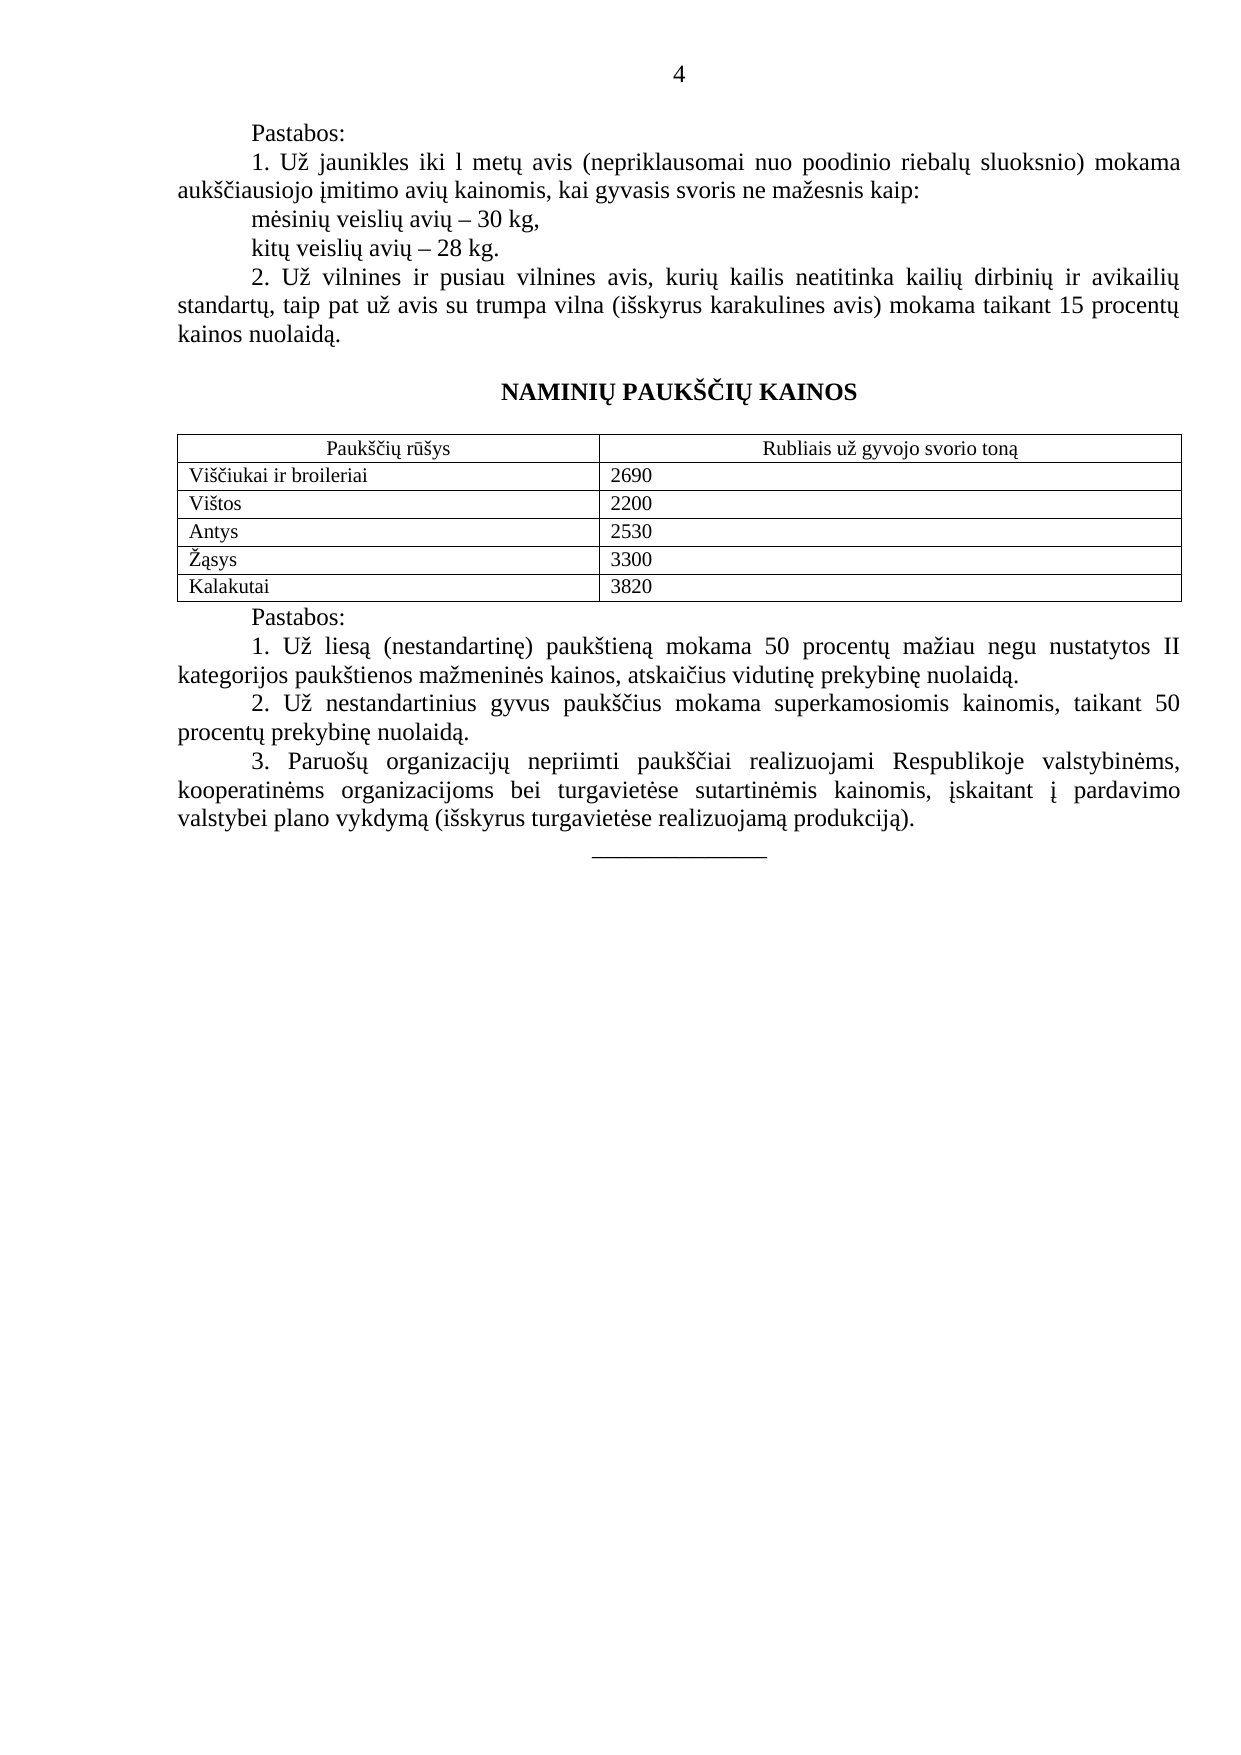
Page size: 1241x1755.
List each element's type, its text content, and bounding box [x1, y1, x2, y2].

table_cell Kalakutai [178, 575, 599, 601]
text NAMINIŲ PAUKŠČIŲ KAINOS [177, 377, 1181, 406]
table_cell Antys [178, 519, 599, 546]
text 1. Už liesą (nestandartinę) paukštieną mokama 50 procentų mažiau negu nustatytos II kategorijos paukštienos mažmeninės kainos, atskaičius vidutinę prekybinę nuolaidą. [177, 631, 1181, 688]
table_cell 2530 [600, 519, 1181, 546]
text 1. Už jaunikles iki l metų avis (nepriklausomai nuo poodinio riebalų sluoksnio) mokama aukščiausiojo įmitimo avių kainomis, kai gyvasis svoris ne mažesnis kaip: [177, 147, 1181, 204]
text kitų veislių avių – 28 kg. [177, 233, 1181, 262]
text Pastabos: [177, 602, 1181, 631]
table_cell 3300 [600, 547, 1181, 573]
table_cell Viščiukai ir broileriai [178, 463, 599, 490]
table_header Paukščių rūšys [178, 435, 599, 462]
table_cell 3820 [600, 575, 1181, 601]
text ______________ [177, 832, 1181, 861]
text 2. Už nestandartinius gyvus paukščius mokama superkamosiomis kainomis, taikant 50 procentų prekybinę nuolaidą. [177, 688, 1181, 746]
text Pastabos: [177, 118, 1181, 147]
text 3. Paruošų organizacijų nepriimti paukščiai realizuojami Respublikoje valstybinėms, kooperatinėms organizacijoms bei turgavietėse sutartinėmis kainomis, įskaitant į pardavimo valstybei plano vykdymą (išskyrus turgavietėse realizuojamą produkciją). [177, 746, 1181, 832]
table_cell 2690 [600, 463, 1181, 490]
table_cell 2200 [600, 491, 1181, 518]
table_cell Žąsys [178, 547, 599, 573]
text mėsinių veislių avių – 30 kg, [177, 204, 1181, 233]
text 2. Už vilnines ir pusiau vilnines avis, kurių kailis neatitinka kailių dirbinių ir avikailių standartų, taip pat už avis su trumpa vilna (išskyrus karakulines avis) mokama taikant 15 procentų kainos nuolaidą. [177, 262, 1181, 348]
table_header Rubliais už gyvojo svorio toną [600, 435, 1181, 462]
table_cell Vištos [178, 491, 599, 518]
